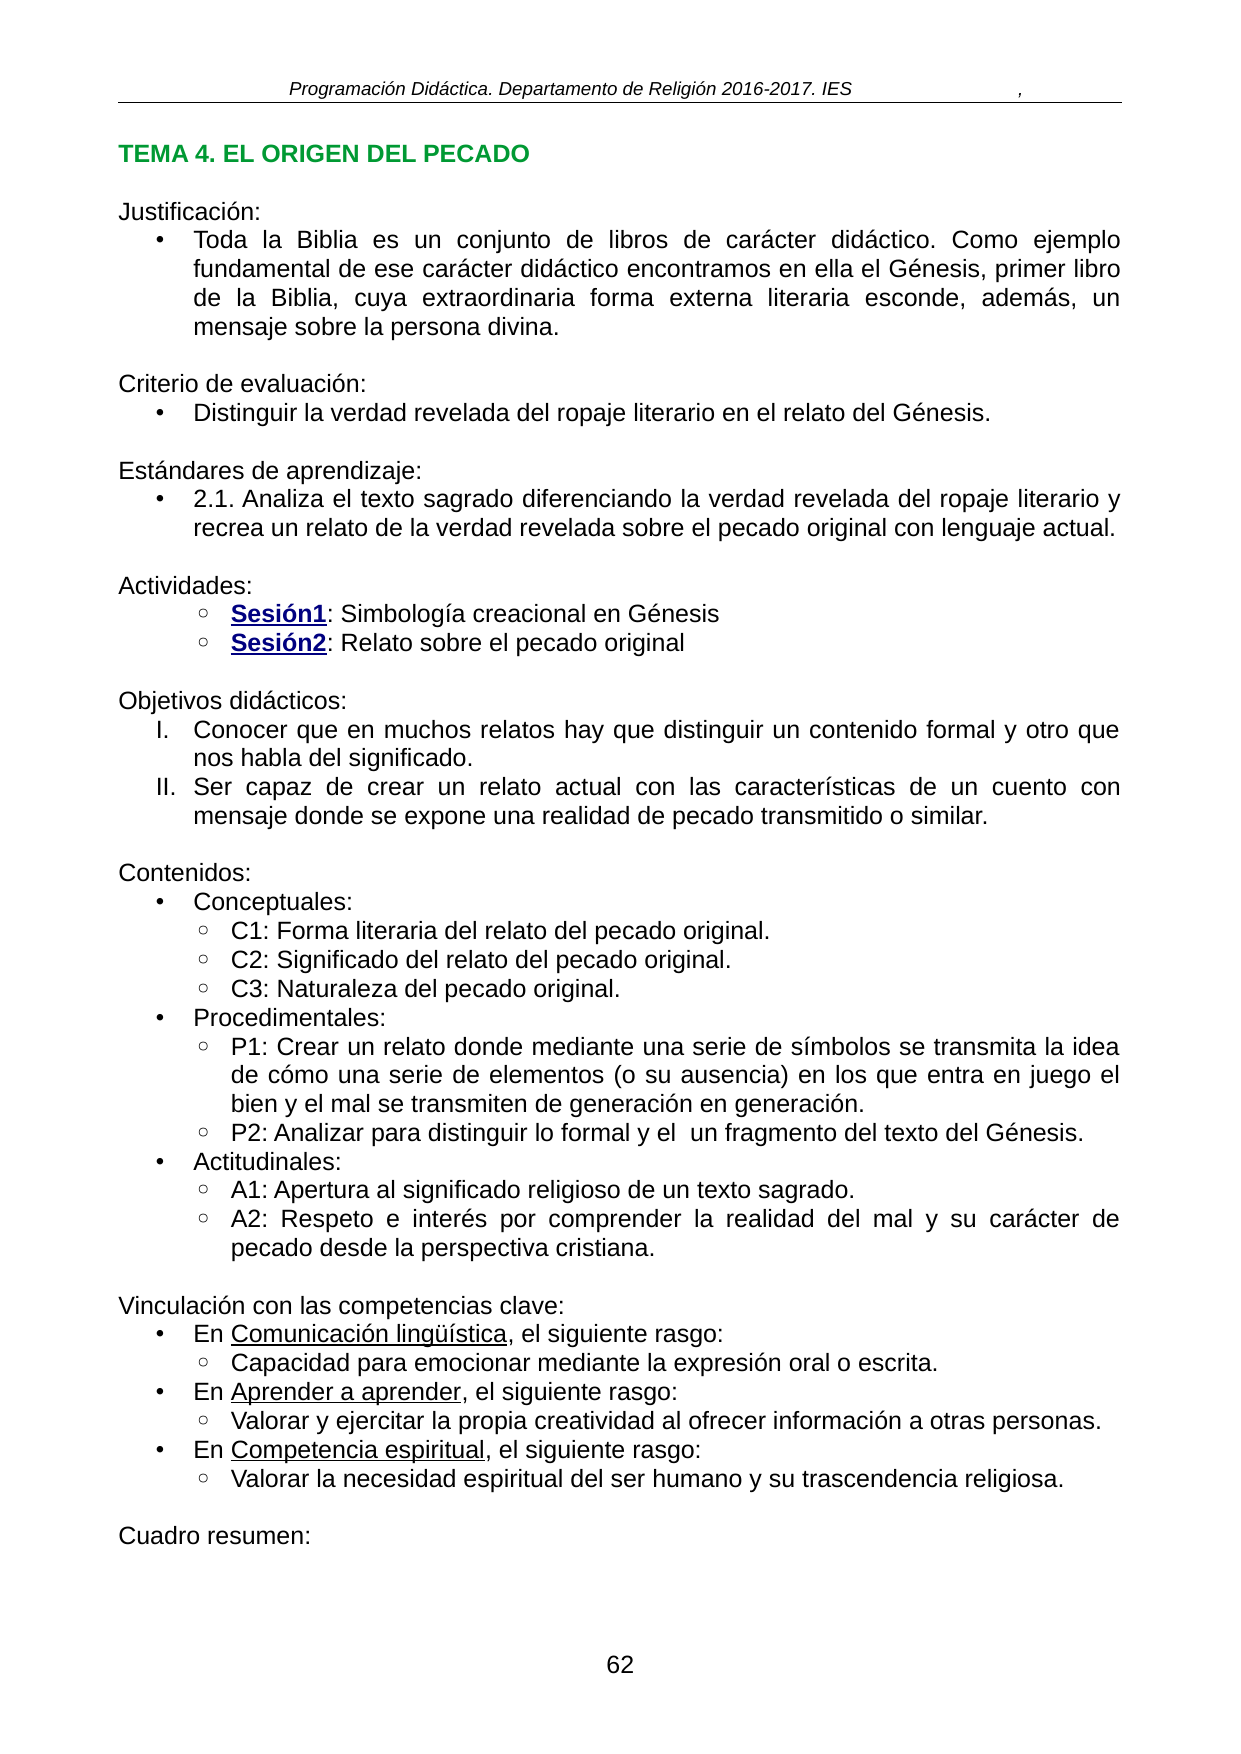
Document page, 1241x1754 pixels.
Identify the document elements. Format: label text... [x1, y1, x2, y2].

list C2: Significado del relato del pecado original. [193, 945, 1122, 974]
list Procedimentales: [156, 1003, 1122, 1031]
text Cuadro resumen: [118, 1521, 1122, 1550]
list Actitudinales: [156, 1147, 1122, 1176]
list Conocer que en muchos relatos hay que distinguir un contenido formal y otro que nos habla del significado. [156, 715, 1122, 772]
text Actividades: [118, 571, 1122, 599]
list Conceptuales: [156, 887, 1122, 916]
list Sesión1: Simbología creacional en Génesis [193, 599, 1122, 628]
list Valorar y ejercitar la propia creatividad al ofrecer información a otras personas. [193, 1406, 1122, 1435]
list Distinguir la verdad revelada del ropaje literario en el relato del Génesis. [156, 398, 1122, 427]
text Criterio de evaluación: [118, 369, 1122, 398]
list A1: Apertura al significado religioso de un texto sagrado. [193, 1176, 1122, 1204]
list En Comunicación lingüística, el siguiente rasgo: [156, 1319, 1122, 1348]
list C1: Forma literaria del relato del pecado original. [193, 916, 1122, 945]
list C3: Naturaleza del pecado original. [193, 974, 1122, 1003]
text Vinculación con las competencias clave: [118, 1291, 1122, 1319]
list En Competencia espiritual, el siguiente rasgo: [156, 1435, 1122, 1464]
list Capacidad para emocionar mediante la expresión oral o escrita. [193, 1348, 1122, 1377]
list Toda la Biblia es un conjunto de libros de carácter didáctico. Como ejemplo fundamental de ese carácter didáctico encontramos en ella el Génesis, primer libro de la Biblia, cuya extraordinaria forma externa literaria esconde, además, un mensaje sobre la persona divina. [156, 225, 1122, 341]
list P2: Analizar para distinguir lo formal y el un fragmento del texto del Génesis. [193, 1118, 1122, 1147]
text TEMA 4. EL ORIGEN DEL PECADO [118, 139, 1122, 168]
list A2: Respeto e interés por comprender la realidad del mal y su carácter de pecado desde la perspectiva cristiana. [193, 1204, 1122, 1262]
list Sesión2: Relato sobre el pecado original [193, 628, 1122, 657]
list Ser capaz de crear un relato actual con las características de un cuento con mensaje donde se expone una realidad de pecado transmitido o similar. [156, 772, 1122, 830]
text Objetivos didácticos: [118, 686, 1122, 715]
list P1: Crear un relato donde mediante una serie de símbolos se transmita la idea de cómo una serie de elementos (o su ausencia) en los que entra en juego el bien y el mal se transmiten de generación en generación. [193, 1031, 1122, 1118]
text Justificación: [118, 197, 1122, 225]
list En Aprender a aprender, el siguiente rasgo: [156, 1377, 1122, 1406]
list Valorar la necesidad espiritual del ser humano y su trascendencia religiosa. [193, 1464, 1122, 1493]
list 2.1. Analiza el texto sagrado diferenciando la verdad revelada del ropaje literario y recrea un relato de la verdad revelada sobre el pecado original con lenguaje actual. [156, 484, 1122, 542]
text Contenidos: [118, 858, 1122, 887]
text Estándares de aprendizaje: [118, 456, 1122, 484]
